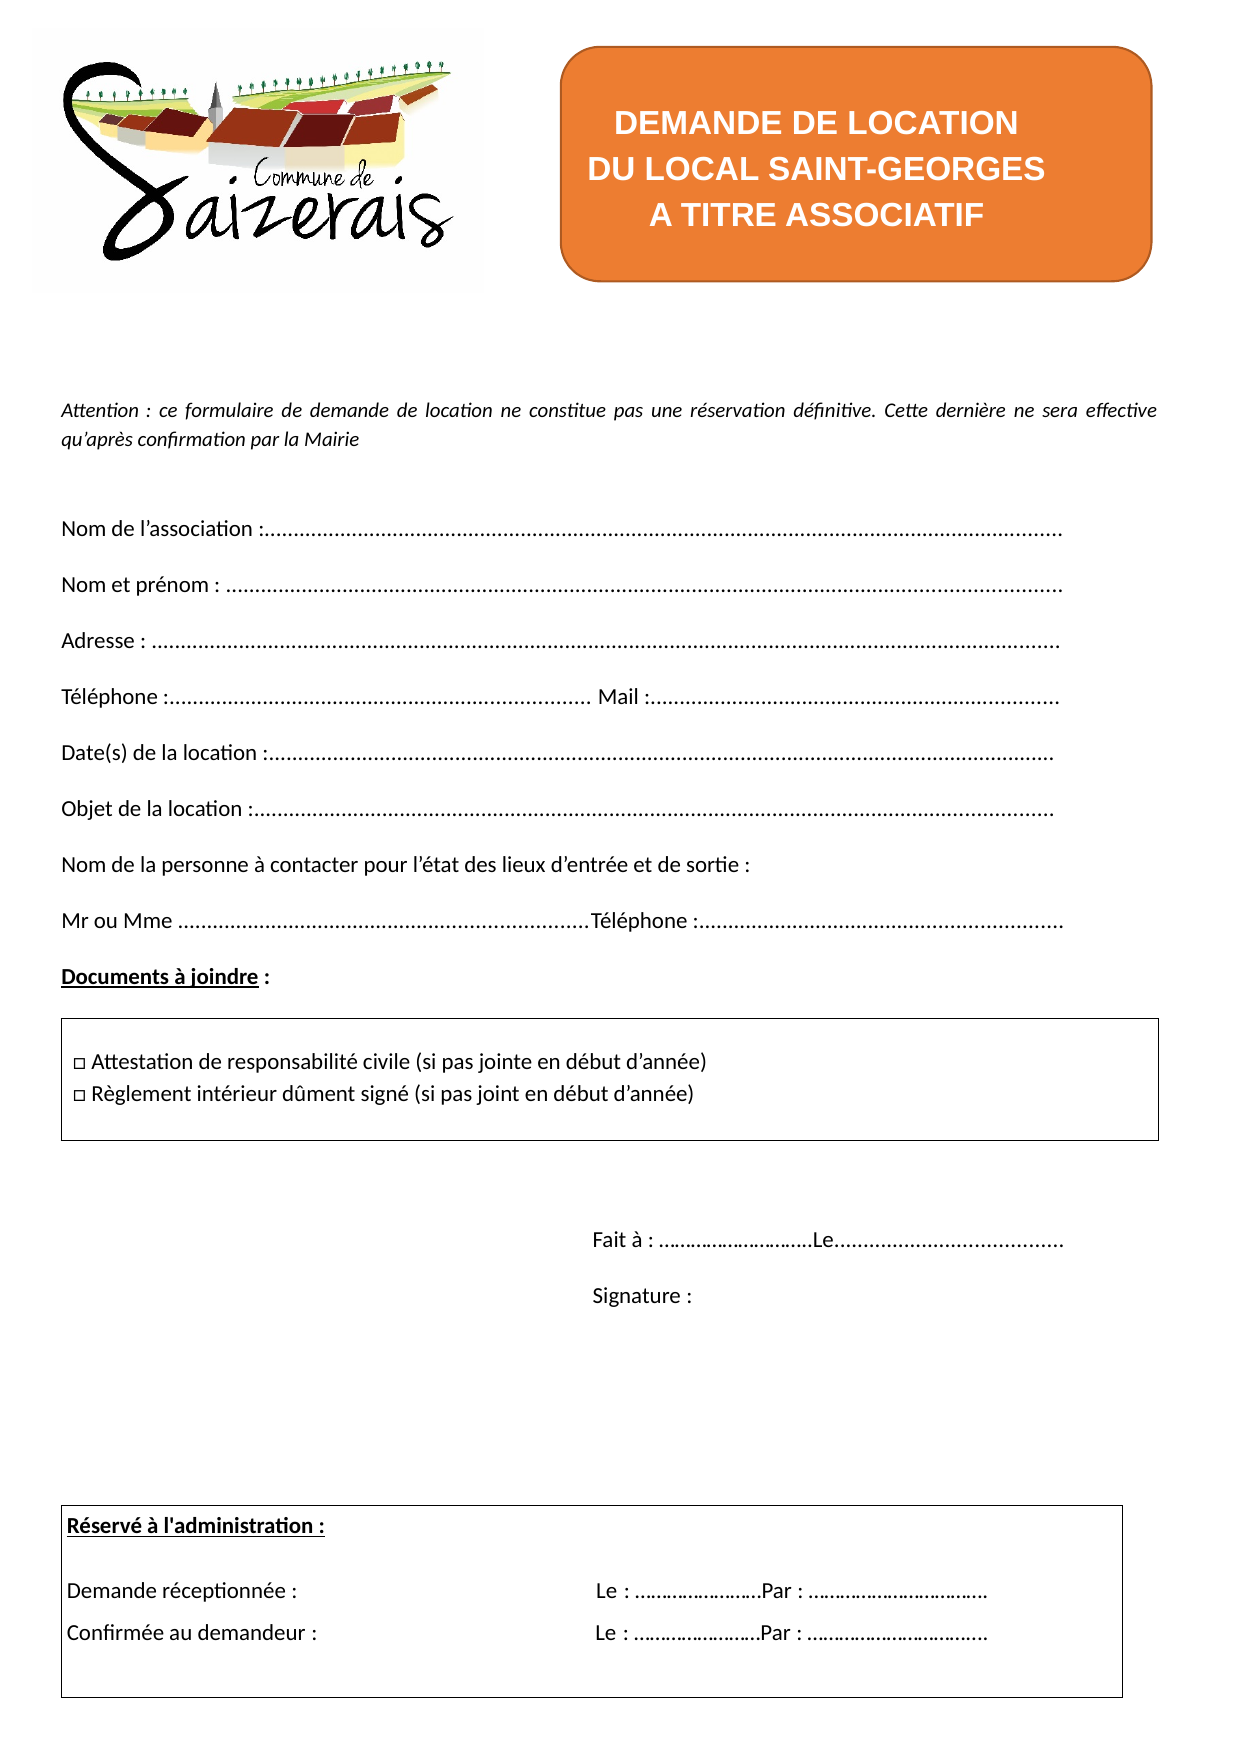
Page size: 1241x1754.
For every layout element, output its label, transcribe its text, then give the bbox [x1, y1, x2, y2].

text Fait à : ………………………..Le [61, 1225, 1159, 1253]
text Nom de l’association : [61, 514, 1159, 542]
text Date(s) de la location : [61, 738, 1159, 766]
text Documents à joindre : [61, 962, 1159, 990]
text Adresse : [61, 626, 1159, 654]
text Mr ou Mme Téléphone : [61, 906, 1159, 934]
table_header Réservé à l'administration : Demande réceptionnée : Le : ……………………Par : ……………………………. Confirmée au demandeur : Le : ……………………Par : ………………………….... [62, 1506, 1122, 1697]
text Nom de la personne à contacter pour l’état des lieux d’entrée et de sortie : [61, 850, 1159, 878]
text Signature : [61, 1281, 1159, 1309]
table_header □ Attestation de responsabilité civile (si pas jointe en début d’année) □ Règlement intérieur dûment signé (si pas joint en début d’année) [62, 1019, 1158, 1140]
text Objet de la location : [61, 794, 1159, 822]
text Nom et prénom : [61, 570, 1159, 598]
text Téléphone : Mail : [61, 682, 1159, 710]
text Attention : ce formulaire de demande de location ne constitue pas une réservation définitive. Cette dernière ne sera effective qu’après confirmation par la Mairie [61, 397, 1159, 452]
